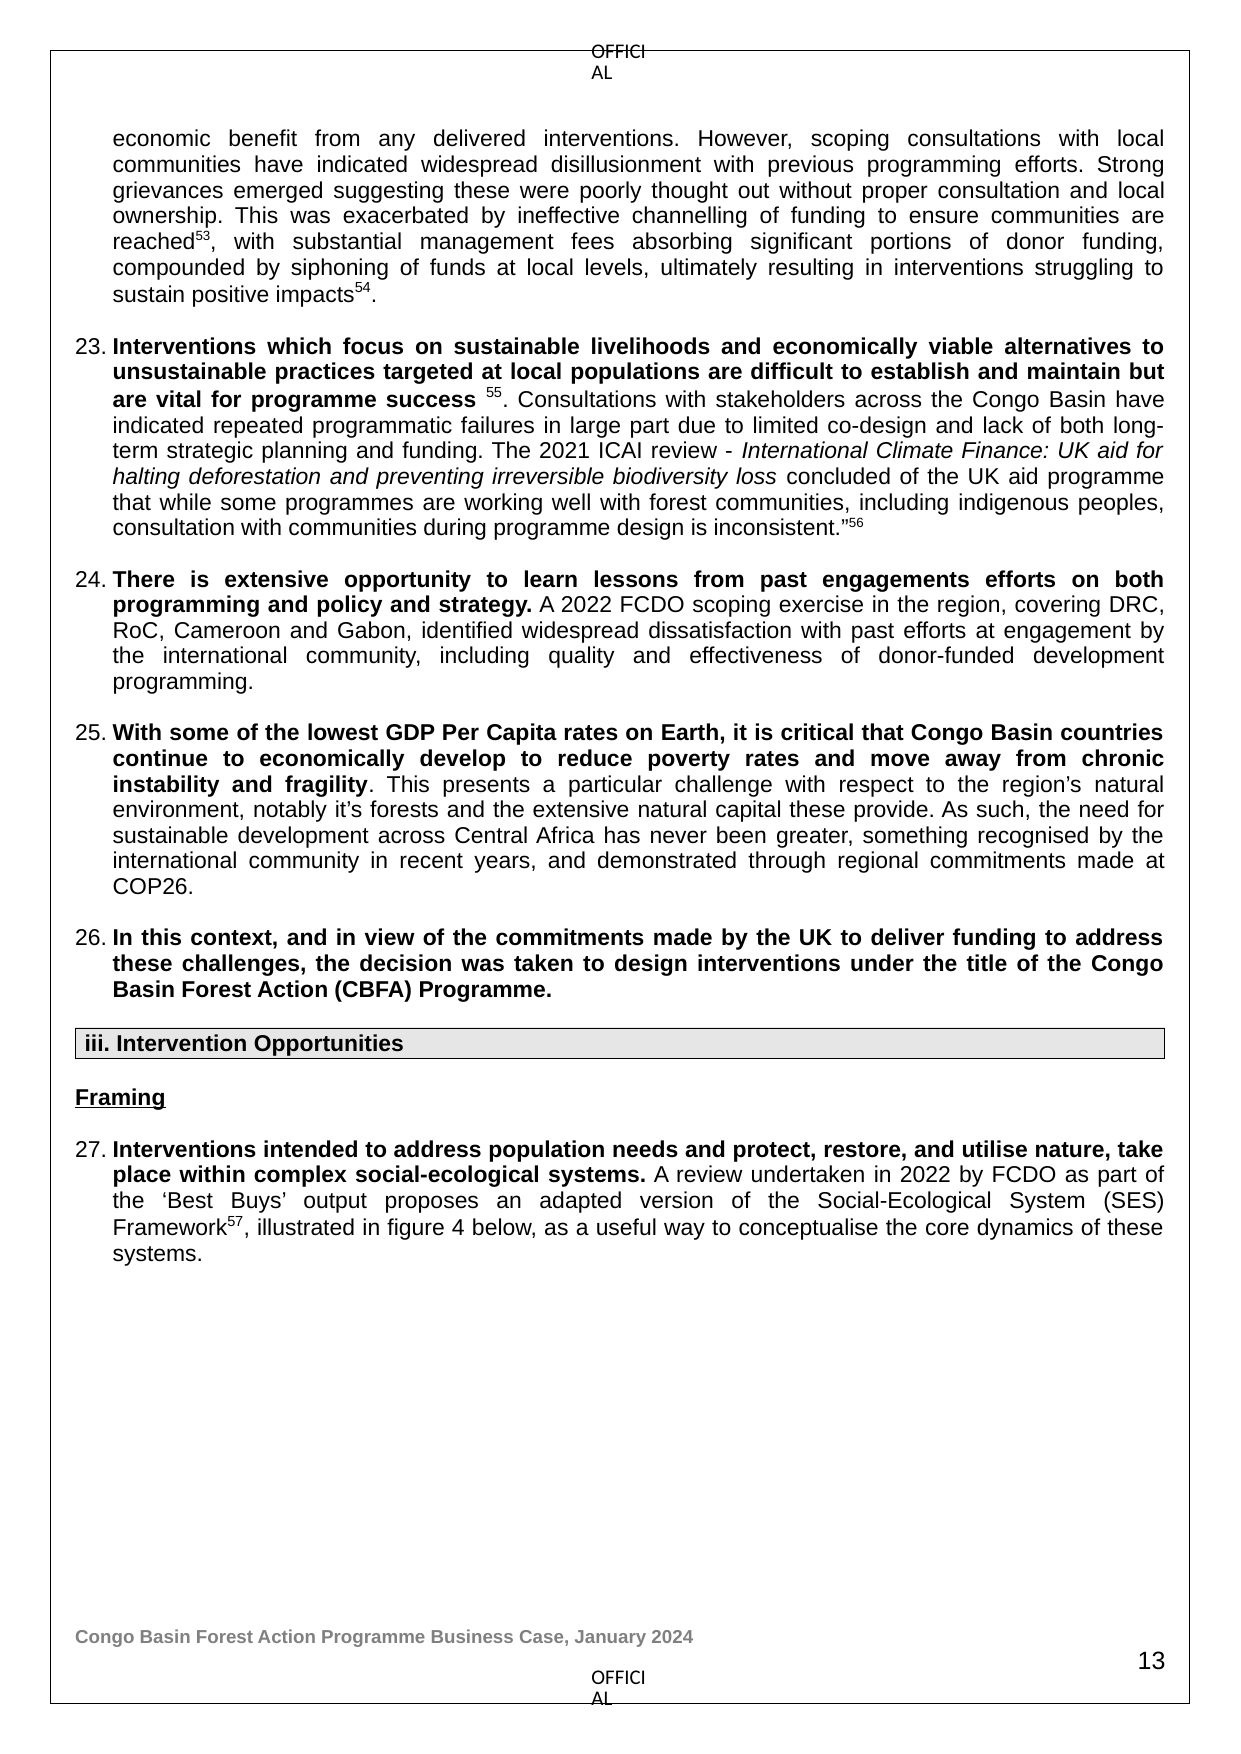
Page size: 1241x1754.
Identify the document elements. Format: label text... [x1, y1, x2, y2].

subtitle iii. Intervention Opportunities [76, 1029, 1164, 1058]
list Interventions which focus on sustainable livelihoods and economically viable alternatives to unsustainable practices targeted at local populations are difficult to establish and maintain but are vital for programme success . Consultations with stakeholders across the Congo Basin have indicated repeated programmatic failures in large part due to limited co-design and lack of both long-term strategic planning and funding. The 2021 ICAI review - International Climate Finance: UK aid for halting deforestation and preventing irreversible biodiversity loss concluded of the UK aid programme that while some programmes are working well with forest communities, including indigenous peoples, consultation with communities during programme design is inconsistent.” [75, 333, 1165, 541]
list Interventions intended to address population needs and protect, restore, and utilise nature, take place within complex social-ecological systems. A review undertaken in 2022 by FCDO as part of the ‘Best Buys’ output proposes an adapted version of the Social-Ecological System (SES) Framework, illustrated in figure 4 below, as a useful way to conceptualise the core dynamics of these systems. [75, 1136, 1165, 1267]
text Framing [75, 1085, 1165, 1111]
list With some of the lowest GDP Per Capita rates on Earth, it is critical that Congo Basin countries continue to economically develop to reduce poverty rates and move away from chronic instability and fragility. This presents a particular challenge with respect to the region’s natural environment, notably it’s forests and the extensive natural capital these provide. As such, the need for sustainable development across Central Africa has never been greater, something recognised by the international community in recent years, and demonstrated through regional commitments made at COP26. [75, 720, 1165, 899]
list economic benefit from any delivered interventions. However, scoping consultations with local communities have indicated widespread disillusionment with previous programming efforts. Strong grievances emerged suggesting these were poorly thought out without proper consultation and local ownership. This was exacerbated by ineffective channelling of funding to ensure communities are reached, with substantial management fees absorbing significant portions of donor funding, compounded by siphoning of funds at local levels, ultimately resulting in interventions struggling to sustain positive impacts. [75, 126, 1165, 308]
list There is extensive opportunity to learn lessons from past engagements efforts on both programming and policy and strategy. A 2022 FCDO scoping exercise in the region, covering DRC, RoC, Cameroon and Gabon, identified widespread dissatisfaction with past efforts at engagement by the international community, including quality and effectiveness of donor-funded development programming. [75, 566, 1165, 694]
list In this context, and in view of the commitments made by the UK to deliver funding to address these challenges, the decision was taken to design interventions under the title of the Congo Basin Forest Action (CBFA) Programme. [75, 925, 1165, 1002]
